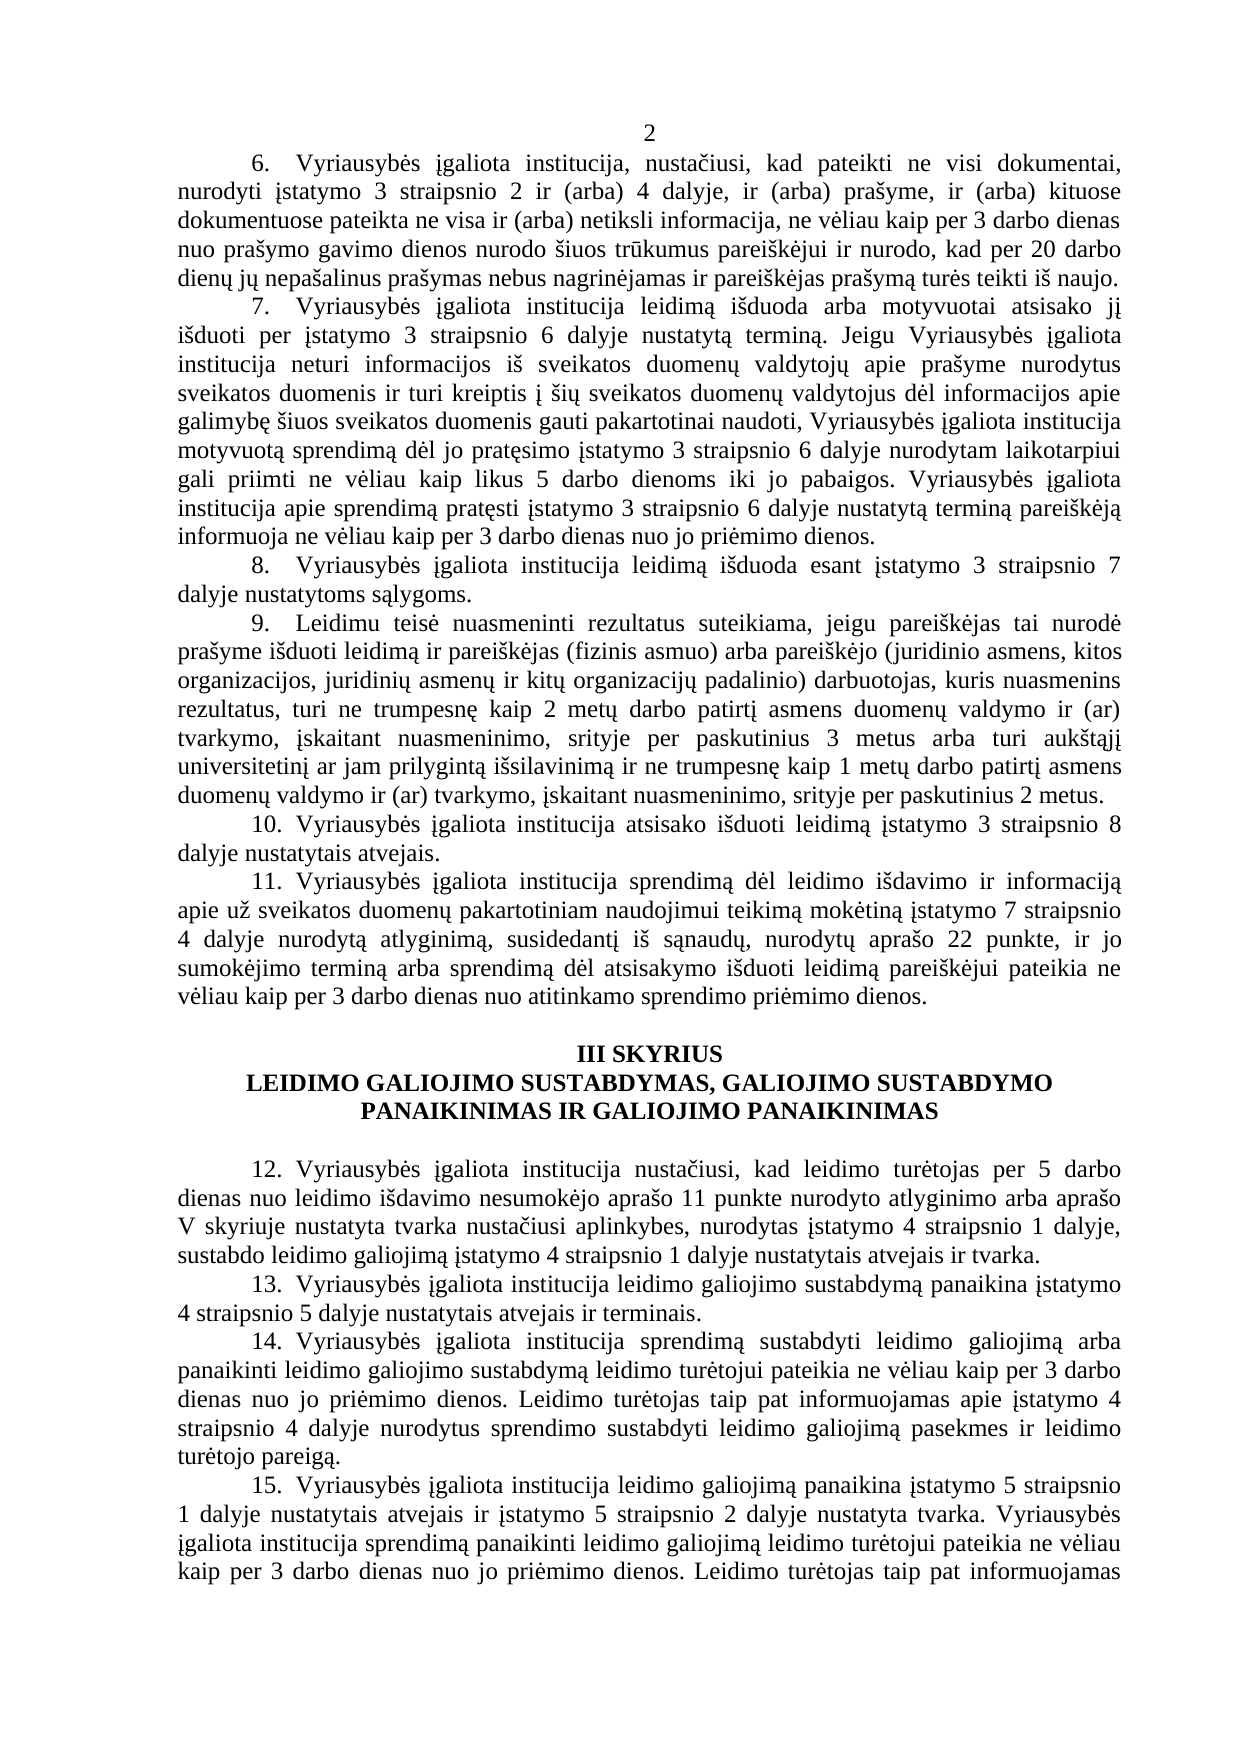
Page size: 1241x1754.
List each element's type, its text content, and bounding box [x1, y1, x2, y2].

text 9. Leidimu teisė nuasmeninti rezultatus suteikiama, jeigu pareiškėjas tai nurodė prašyme išduoti leidimą ir pareiškėjas (fizinis asmuo) arba pareiškėjo (juridinio asmens, kitos organizacijos, juridinių asmenų ir kitų organizacijų padalinio) darbuotojas, kuris nuasmenins rezultatus, turi ne trumpesnę kaip 2 metų darbo patirtį asmens duomenų valdymo ir (ar) tvarkymo, įskaitant nuasmeninimo, srityje per paskutinius 3 metus arba turi aukštąjį universitetinį ar jam prilygintą išsilavinimą ir ne trumpesnę kaip 1 metų darbo patirtį asmens duomenų valdymo ir (ar) tvarkymo, įskaitant nuasmeninimo, srityje per paskutinius 2 metus. [177, 608, 1122, 809]
text 11. Vyriausybės įgaliota institucija sprendimą dėl leidimo išdavimo ir informaciją apie už sveikatos duomenų pakartotiniam naudojimui teikimą mokėtiną įstatymo 7 straipsnio 4 dalyje nurodytą atlyginimą, susidedantį iš sąnaudų, nurodytų aprašo 22 punkte, ir jo sumokėjimo terminą arba sprendimą dėl atsisakymo išduoti leidimą pareiškėjui pateikia ne vėliau kaip per 3 darbo dienas nuo atitinkamo sprendimo priėmimo dienos. [177, 866, 1122, 1010]
text III SKYRIUS [177, 1039, 1122, 1068]
text 14. Vyriausybės įgaliota institucija sprendimą sustabdyti leidimo galiojimą arba panaikinti leidimo galiojimo sustabdymą leidimo turėtojui pateikia ne vėliau kaip per 3 darbo dienas nuo jo priėmimo dienos. Leidimo turėtojas taip pat informuojamas apie įstatymo 4 straipsnio 4 dalyje nurodytus sprendimo sustabdyti leidimo galiojimą pasekmes ir leidimo turėtojo pareigą. [177, 1326, 1122, 1470]
text 10. Vyriausybės įgaliota institucija atsisako išduoti leidimą įstatymo 3 straipsnio 8 dalyje nustatytais atvejais. [177, 809, 1122, 866]
text 6. Vyriausybės įgaliota institucija, nustačiusi, kad pateikti ne visi dokumentai, nurodyti įstatymo 3 straipsnio 2 ir (arba) 4 dalyje, ir (arba) prašyme, ir (arba) kituose dokumentuose pateikta ne visa ir (arba) netiksli informacija, ne vėliau kaip per 3 darbo dienas nuo prašymo gavimo dienos nurodo šiuos trūkumus pareiškėjui ir nurodo, kad per 20 darbo dienų jų nepašalinus prašymas nebus nagrinėjamas ir pareiškėjas prašymą turės teikti iš naujo. [177, 148, 1122, 291]
text 8. Vyriausybės įgaliota institucija leidimą išduoda esant įstatymo 3 straipsnio 7 dalyje nustatytoms sąlygoms. [177, 550, 1122, 608]
text 7. Vyriausybės įgaliota institucija leidimą išduoda arba motyvuotai atsisako jį išduoti per įstatymo 3 straipsnio 6 dalyje nustatytą terminą. Jeigu Vyriausybės įgaliota institucija neturi informacijos iš sveikatos duomenų valdytojų apie prašyme nurodytus sveikatos duomenis ir turi kreiptis į šių sveikatos duomenų valdytojus dėl informacijos apie galimybę šiuos sveikatos duomenis gauti pakartotinai naudoti, Vyriausybės įgaliota institucija motyvuotą sprendimą dėl jo pratęsimo įstatymo 3 straipsnio 6 dalyje nurodytam laikotarpiui gali priimti ne vėliau kaip likus 5 darbo dienoms iki jo pabaigos. Vyriausybės įgaliota institucija apie sprendimą pratęsti įstatymo 3 straipsnio 6 dalyje nustatytą terminą pareiškėją informuoja ne vėliau kaip per 3 darbo dienas nuo jo priėmimo dienos. [177, 291, 1122, 550]
text LEIDIMO GALIOJIMO SUSTABDYMAS, GALIOJIMO SUSTABDYMO PANAIKINIMAS IR GALIOJIMO PANAIKINIMAS [177, 1068, 1122, 1125]
text 13. Vyriausybės įgaliota institucija leidimo galiojimo sustabdymą panaikina įstatymo 4 straipsnio 5 dalyje nustatytais atvejais ir terminais. [177, 1269, 1122, 1326]
text 12. Vyriausybės įgaliota institucija nustačiusi, kad leidimo turėtojas per 5 darbo dienas nuo leidimo išdavimo nesumokėjo aprašo 11 punkte nurodyto atlyginimo arba aprašo V skyriuje nustatyta tvarka nustačiusi aplinkybes, nurodytas įstatymo 4 straipsnio 1 dalyje, sustabdo leidimo galiojimą įstatymo 4 straipsnio 1 dalyje nustatytais atvejais ir tvarka. [177, 1154, 1122, 1269]
text 15. Vyriausybės įgaliota institucija leidimo galiojimą panaikina įstatymo 5 straipsnio 1 dalyje nustatytais atvejais ir įstatymo 5 straipsnio 2 dalyje nustatyta tvarka. Vyriausybės įgaliota institucija sprendimą panaikinti leidimo galiojimą leidimo turėtojui pateikia ne vėliau kaip per 3 darbo dienas nuo jo priėmimo dienos. Leidimo turėtojas taip pat informuojamas [177, 1470, 1122, 1585]
